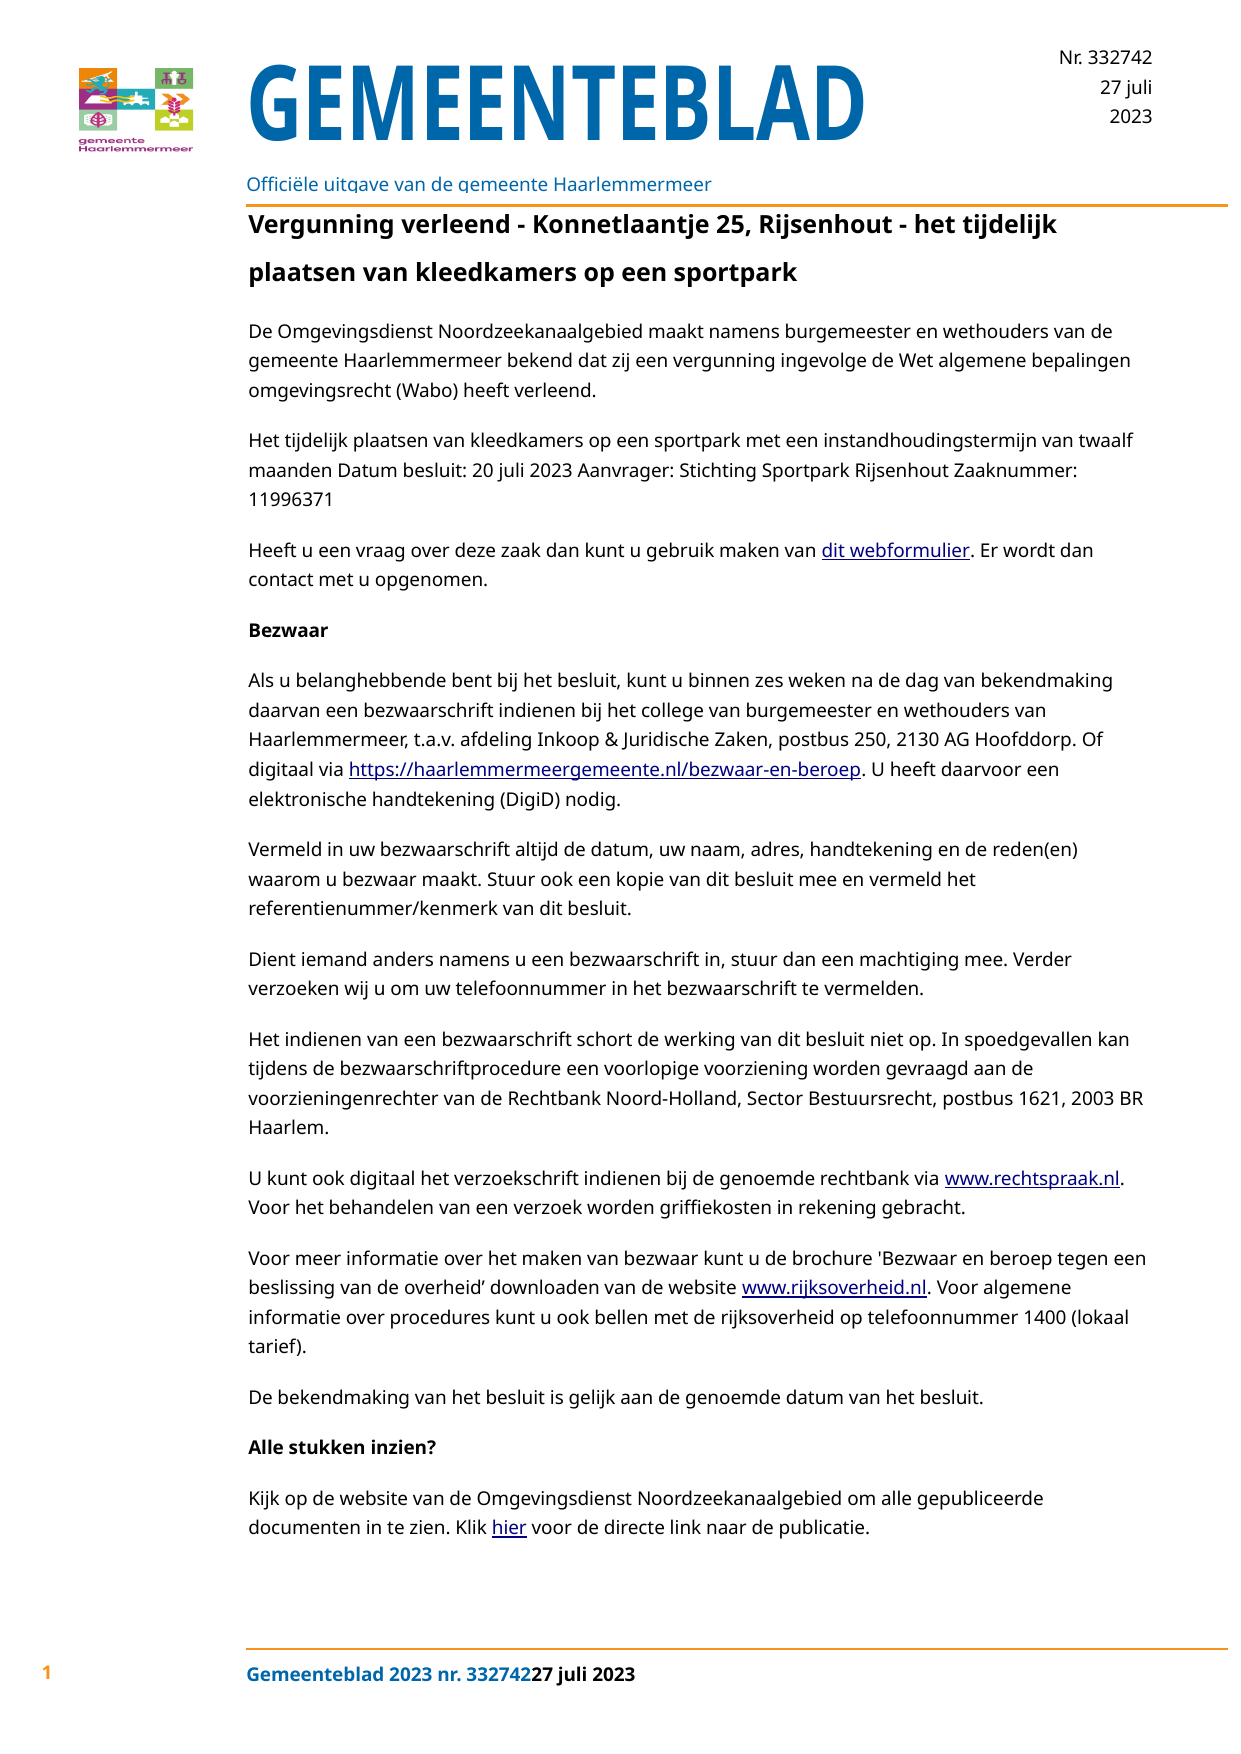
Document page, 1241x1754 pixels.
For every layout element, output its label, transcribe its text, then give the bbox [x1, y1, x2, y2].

text U kunt ook digitaal het verzoekschrift indienen bij de genoemde rechtbank via www.rechtspraak.nl. Voor het behandelen van een verzoek worden griffiekosten in rekening gebracht. [248, 1165, 1152, 1220]
text Dient iemand anders namens u een bezwaarschrift in, stuur dan een machtiging mee. Verder verzoeken wij u om uw telefoonnummer in het bezwaarschrift te vermelden. [248, 946, 1152, 1001]
text Voor meer informatie over het maken van bezwaar kunt u de brochure 'Bezwaar en beroep tegen een beslissing van de overheid’ downloaden van de website www.rijksoverheid.nl. Voor algemene informatie over procedures kunt u ook bellen met de rijksoverheid op telefoonnummer 1400 (lokaal tarief). [248, 1245, 1152, 1359]
text Alle stukken inzien? [248, 1434, 1152, 1460]
text Bezwaar [248, 617, 1152, 643]
text Heeft u een vraag over deze zaak dan kunt u gebruik maken van dit webformulier. Er wordt dan contact met u opgenomen. [248, 537, 1152, 592]
text De Omgevingsdienst Noordzeekanaalgebied maakt namens burgemeester en wethouders van de gemeente Haarlemmermeer bekend dat zij een vergunning ingevolge de Wet algemene bepalingen omgevingsrecht (Wabo) heeft verleend. [248, 318, 1152, 403]
text Kijk op de website van de Omgevingsdienst Noordzeekanaalgebied om alle gepubliceerde documenten in te zien. Klik hier voor de directe link naar de publicatie. [248, 1485, 1152, 1540]
text Vermeld in uw bezwaarschrift altijd de datum, uw naam, adres, handtekening en de reden(en) waarom u bezwaar maakt. Stuur ook een kopie van dit besluit mee en vermeld het referentienummer/kenmerk van dit besluit. [248, 836, 1152, 921]
text Vergunning verleend - Konnetlaantje 25, Rijsenhout - het tijdelijk plaatsen van kleedkamers op een sportpark [248, 207, 1152, 288]
picture [41, 47, 231, 172]
text Als u belanghebbende bent bij het besluit, kunt u binnen zes weken na de dag van bekendmaking daarvan een bezwaarschrift indienen bij het college van burgemeester en wethouders van Haarlemmermeer, t.a.v. afdeling Inkoop & Juridische Zaken, postbus 250, 2130 AG Hoofddorp. Of digitaal via https://haarlemmermeergemeente.nl/bezwaar-en-beroep. U heeft daarvoor een elektronische handtekening (DigiD) nodig. [248, 667, 1152, 812]
text De bekendmaking van het besluit is gelijk aan de genoemde datum van het besluit. [248, 1384, 1152, 1410]
text Het indienen van een bezwaarschrift schort de werking van dit besluit niet op. In spoedgevallen kan tijdens de bezwaarschriftprocedure een voorlopige voorziening worden gevraagd aan de voorzieningenrechter van de Rechtbank Noord-Holland, Sector Bestuursrecht, postbus 1621, 2003 BR Haarlem. [248, 1026, 1152, 1140]
text Het tijdelijk plaatsen van kleedkamers op een sportpark met een instandhoudingstermijn van twaalf maanden Datum besluit: 20 juli 2023 Aanvrager: Stichting Sportpark Rijsenhout Zaaknummer: 11996371 [248, 427, 1152, 512]
